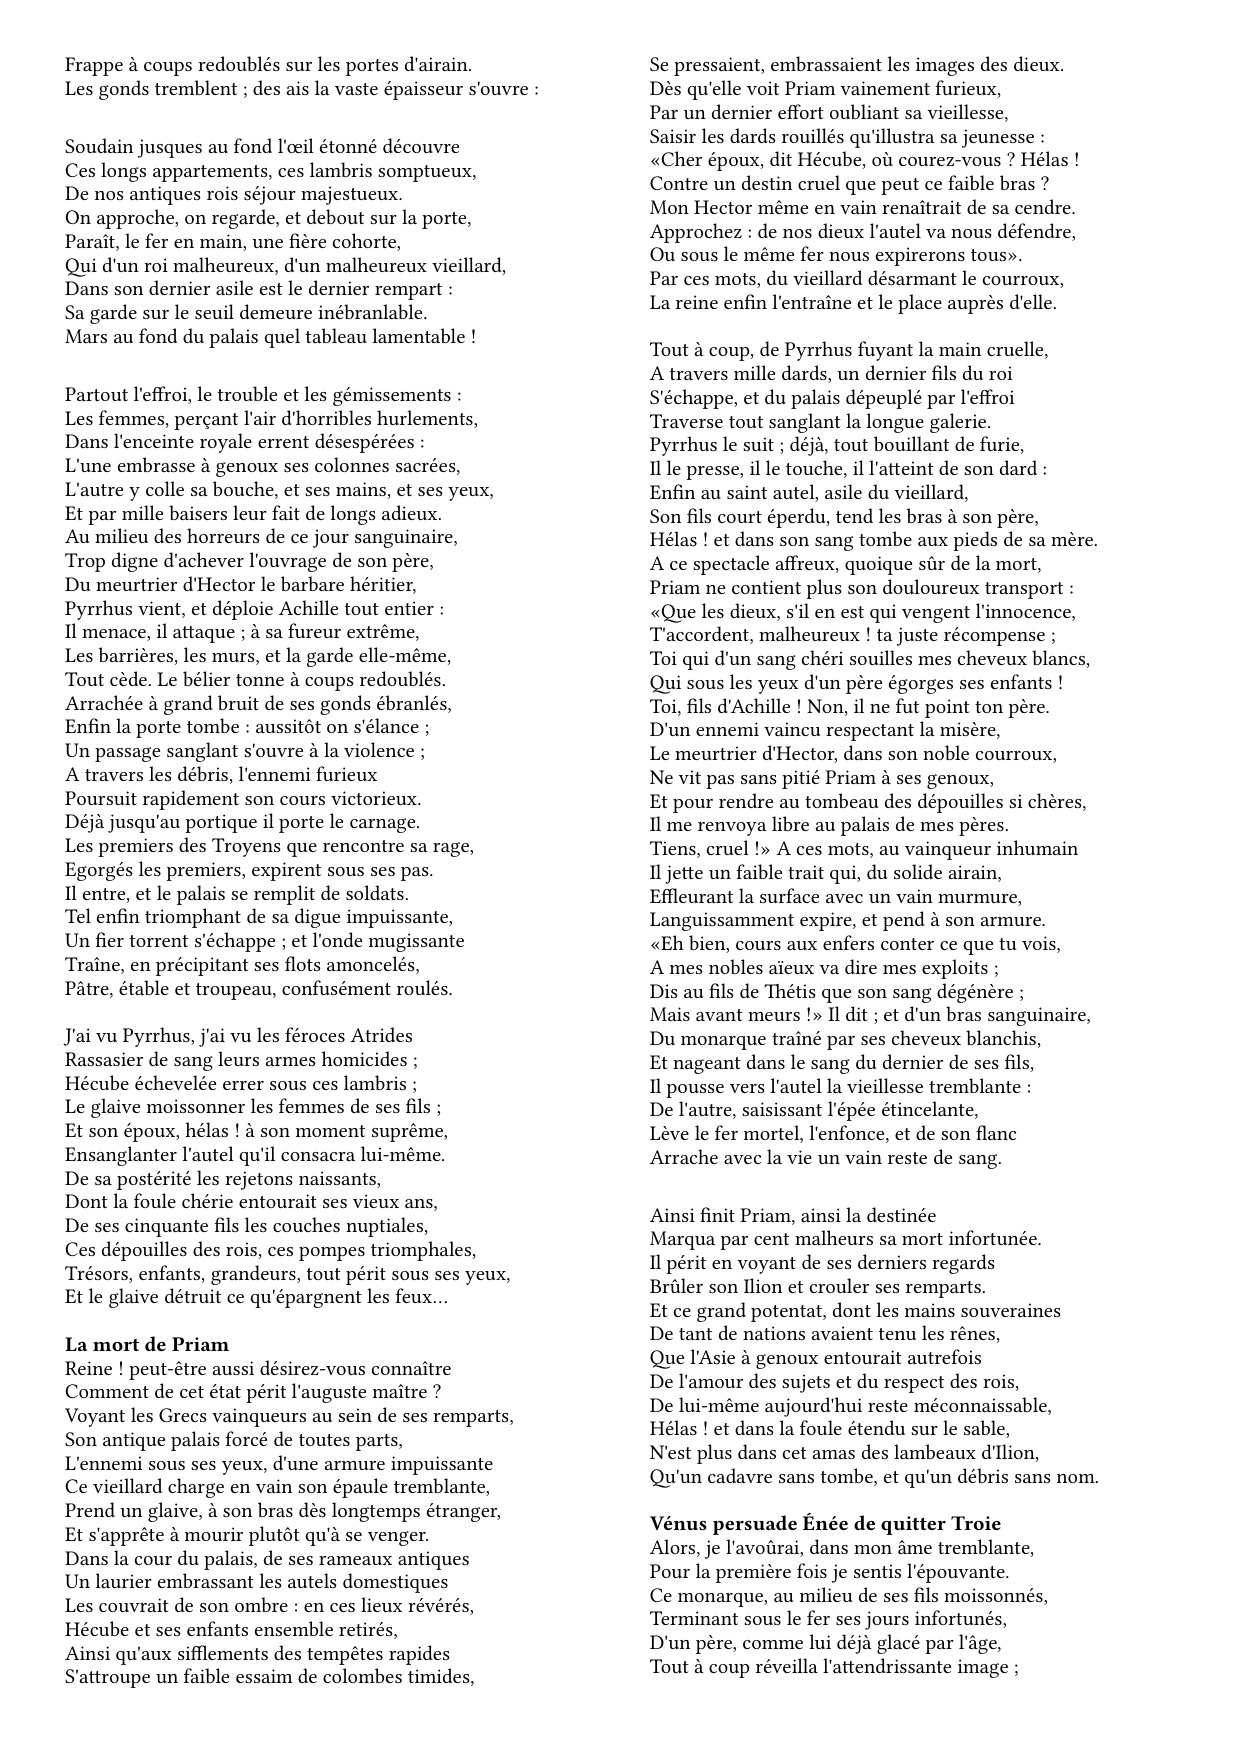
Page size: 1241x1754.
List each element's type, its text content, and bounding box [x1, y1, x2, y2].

text Vénus persuade Énée de quitter Troie [649, 1512, 1175, 1536]
text Alors, je l'avoûrai, dans mon âme tremblante, Pour la première fois je sentis l'épouvante. Ce monarque, au milieu de ses fils moissonnés, Terminant sous le fer ses jours infortunés, D'un père, comme lui déjà glacé par l'âge, Tout à coup réveilla l'attendrissante image ; [649, 1536, 1175, 1678]
text Frappe à coups redoublés sur les portes d'airain. Les gonds tremblent ; des ais la vaste épaisseur s'ouvre : [65, 53, 591, 135]
text Ainsi finit Priam, ainsi la destinée Marqua par cent malheurs sa mort infortunée. Il périt en voyant de ses derniers regards Brûler son Ilion et crouler ses remparts. Et ce grand potentat, dont les mains souveraines De tant de nations avaient tenu les rênes, Que l'Asie à genoux entourait autrefois De l'amour des sujets et du respect des rois, De lui-même aujourd'hui reste méconnaissable, Hélas ! et dans la foule étendu sur le sable, N'est plus dans cet amas des lambeaux d'Ilion, Qu'un cadavre sans tombe, et qu'un débris sans nom. [649, 1203, 1175, 1512]
text Reine ! peut-être aussi désirez-vous connaître Comment de cet état périt l'auguste maître ? Voyant les Grecs vainqueurs au sein de ses remparts, Son antique palais forcé de toutes parts, L'ennemi sous ses yeux, d'une armure impuissante Ce vieillard charge en vain son épaule tremblante, Prend un glaive, à son bras dès longtemps étranger, Et s'apprête à mourir plutôt qu'à se venger. Dans la cour du palais, de ses rameaux antiques Un laurier embrassant les autels domestiques Les couvrait de son ombre : en ces lieux révérés, Hécube et ses enfants ensemble retirés, Ainsi qu'aux sifflements des tempêtes rapides S'attroupe un faible essaim de colombes timides, [65, 1356, 591, 1689]
text Soudain jusques au fond l'œil étonné découvre Ces longs appartements, ces lambris somptueux, De nos antiques rois séjour majestueux. On approche, on regarde, et debout sur la porte, Paraît, le fer en main, une fière cohorte, Qui d'un roi malheureux, d'un malheureux vieillard, Dans son dernier asile est le dernier rempart : Sa garde sur le seuil demeure inébranlable. Mars au fond du palais quel tableau lamentable ! [65, 135, 591, 382]
text La mort de Priam [65, 1332, 591, 1356]
text Partout l'effroi, le trouble et les gémissements : Les femmes, perçant l'air d'horribles hurlements, Dans l'enceinte royale errent désespérées : L'une embrasse à genoux ses colonnes sacrées, L'autre y colle sa bouche, et ses mains, et ses yeux, Et par mille baisers leur fait de longs adieux. Au milieu des horreurs de ce jour sanguinaire, Trop digne d'achever l'ouvrage de son père, Du meurtrier d'Hector le barbare héritier, Pyrrhus vient, et déploie Achille tout entier : Il menace, il attaque ; à sa fureur extrême, Les barrières, les murs, et la garde elle-même, Tout cède. Le bélier tonne à coups redoublés. Arrachée à grand bruit de ses gonds ébranlés, Enfin la porte tombe : aussitôt on s'élance ; Un passage sanglant s'ouvre à la violence ; A travers les débris, l'ennemi furieux Poursuit rapidement son cours victorieux. Déjà jusqu'au portique il porte le carnage. Les premiers des Troyens que rencontre sa rage, Egorgés les premiers, expirent sous ses pas. Il entre, et le palais se remplit de soldats. Tel enfin triomphant de sa digue impuissante, Un fier torrent s'échappe ; et l'onde mugissante Traîne, en précipitant ses flots amoncelés, Pâtre, étable et troupeau, confusément roulés. [65, 382, 591, 1024]
text Se pressaient, embrassaient les images des dieux. Dès qu'elle voit Priam vainement furieux, Par un dernier effort oubliant sa vieillesse, Saisir les dards rouillés qu'illustra sa jeunesse : «Cher époux, dit Hécube, où courez-vous ? Hélas ! Contre un destin cruel que peut ce faible bras ? Mon Hector même en vain renaîtrait de sa cendre. Approchez : de nos dieux l'autel va nous défendre, Ou sous le même fer nous expirerons tous». Par ces mots, du vieillard désarmant le courroux, La reine enfin l'entraîne et le place auprès d'elle. [649, 53, 1175, 338]
text J'ai vu Pyrrhus, j'ai vu les féroces Atrides Rassasier de sang leurs armes homicides ; Hécube échevelée errer sous ces lambris ; Le glaive moissonner les femmes de ses fils ; Et son époux, hélas ! à son moment suprême, Ensanglanter l'autel qu'il consacra lui-même. De sa postérité les rejetons naissants, Dont la foule chérie entourait ses vieux ans, De ses cinquante fils les couches nuptiales, Ces dépouilles des rois, ces pompes triomphales, Trésors, enfants, grandeurs, tout périt sous ses yeux, Et le glaive détruit ce qu'épargnent les feux... [65, 1024, 591, 1332]
text Tout à coup, de Pyrrhus fuyant la main cruelle, A travers mille dards, un dernier fils du roi S'échappe, et du palais dépeuplé par l'effroi Traverse tout sanglant la longue galerie. Pyrrhus le suit ; déjà, tout bouillant de furie, Il le presse, il le touche, il l'atteint de son dard : Enfin au saint autel, asile du vieillard, Son fils court éperdu, tend les bras à son père, Hélas ! et dans son sang tombe aux pieds de sa mère. A ce spectacle affreux, quoique sûr de la mort, Priam ne contient plus son douloureux transport : «Que les dieux, s'il en est qui vengent l'innocence, T'accordent, malheureux ! ta juste récompense ; Toi qui d'un sang chéri souilles mes cheveux blancs, Qui sous les yeux d'un père égorges ses enfants ! Toi, fils d'Achille ! Non, il ne fut point ton père. D'un ennemi vaincu respectant la misère, Le meurtrier d'Hector, dans son noble courroux, Ne vit pas sans pitié Priam à ses genoux, Et pour rendre au tombeau des dépouilles si chères, Il me renvoya libre au palais de mes pères. Tiens, cruel !» A ces mots, au vainqueur inhumain Il jette un faible trait qui, du solide airain, Effleurant la surface avec un vain murmure, Languissamment expire, et pend à son armure. «Eh bien, cours aux enfers conter ce que tu vois, A mes nobles aïeux va dire mes exploits ; Dis au fils de Thétis que son sang dégénère ; Mais avant meurs !» Il dit ; et d'un bras sanguinaire, Du monarque traîné par ses cheveux blanchis, Et nageant dans le sang du dernier de ses fils, Il pousse vers l'autel la vieillesse tremblante : De l'autre, saisissant l'épée étincelante, Lève le fer mortel, l'enfonce, et de son flanc Arrache avec la vie un vain reste de sang. [649, 338, 1175, 1203]
